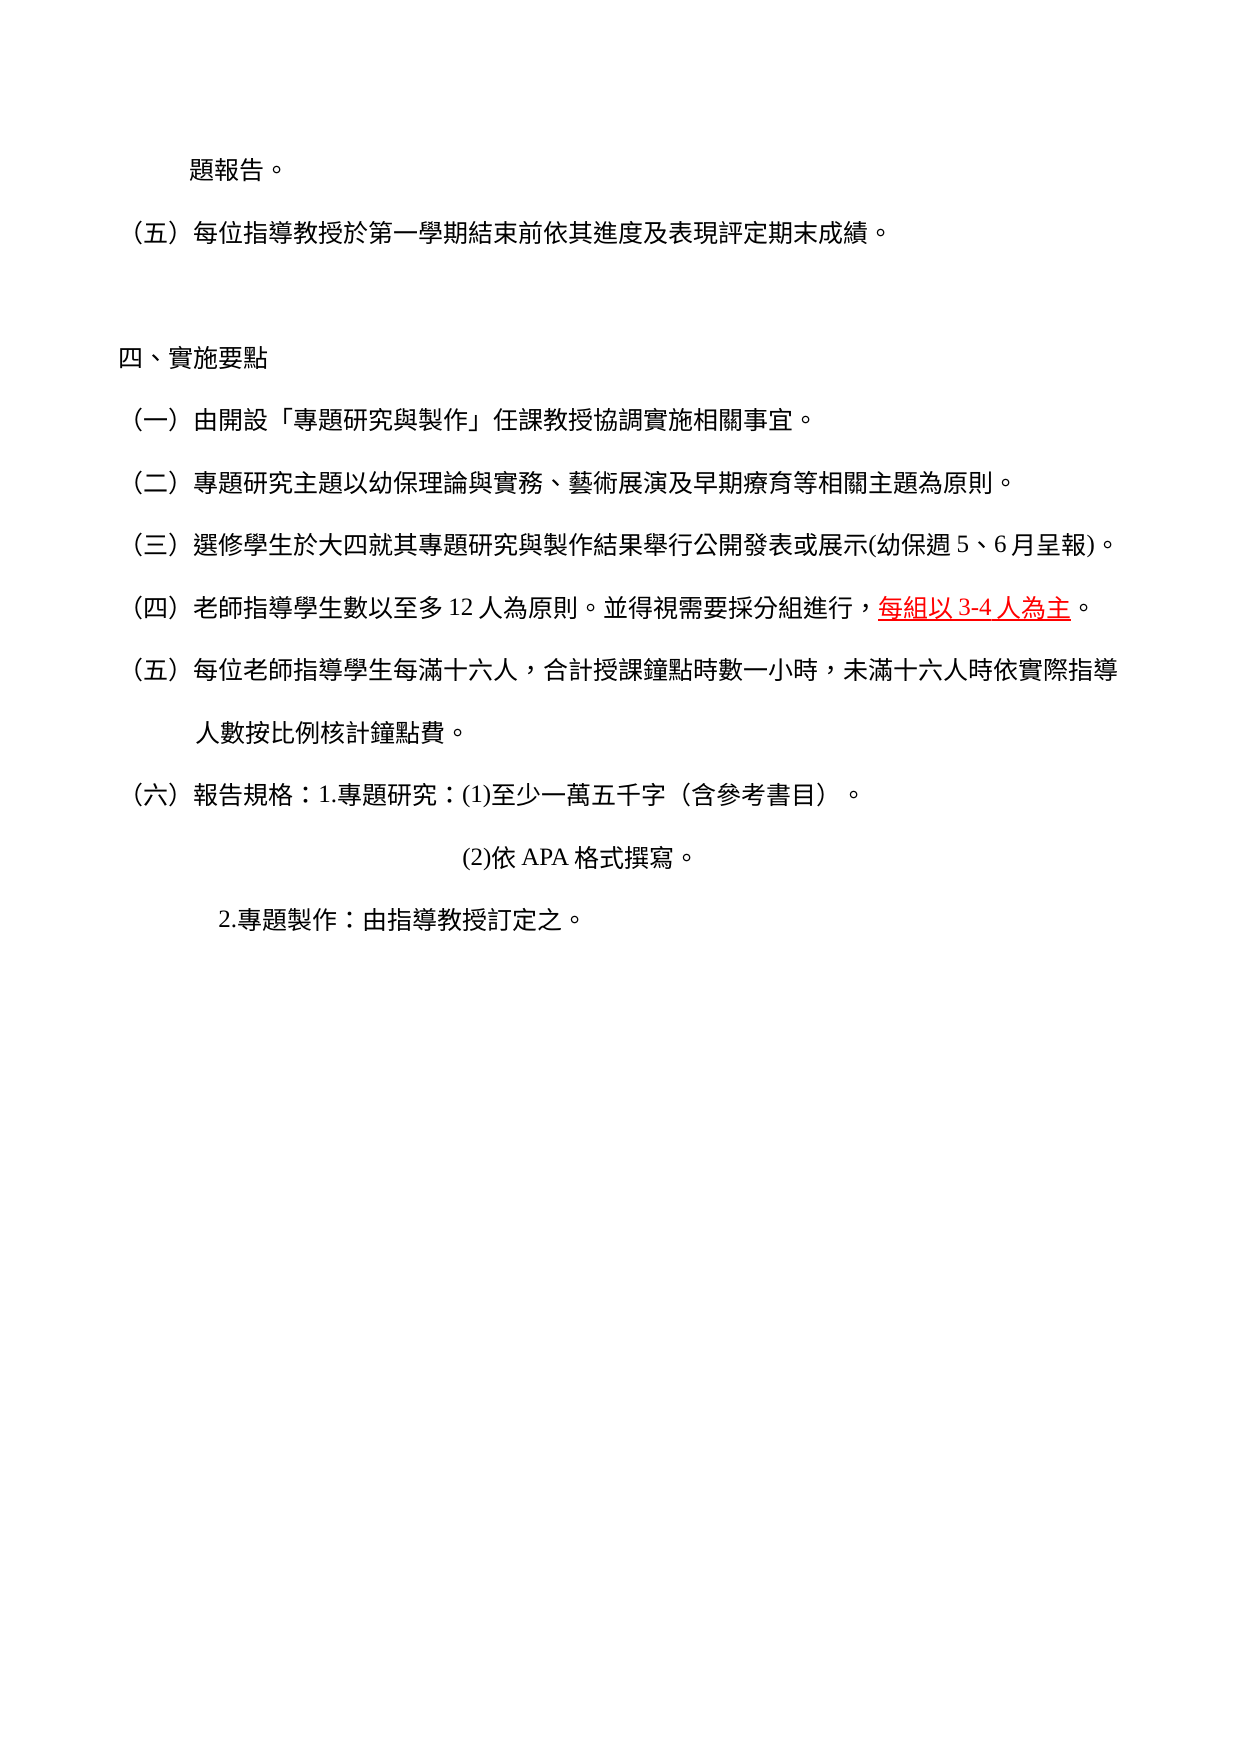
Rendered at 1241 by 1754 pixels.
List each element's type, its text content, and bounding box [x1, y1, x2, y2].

text （一）由開設「專題研究與製作」任課教授協調實施相關事宜。 [118, 377, 1122, 439]
text （五）每位老師指導學生每滿十六人，合計授課鐘點時數一小時，未滿十六人時依實際指導人數按比例核計鐘點費。 [118, 627, 1122, 752]
text 2.專題製作：由指導教授訂定之。 [118, 877, 1122, 939]
text （六）報告規格：1.專題研究：(1)至少一萬五千字（含參考書目）。 (2)依APA格式撰寫。 [118, 752, 1122, 877]
text 四、實施要點 [118, 314, 1122, 377]
text （二）專題研究主題以幼保理論與實務、藝術展演及早期療育等相關主題為原則。 [118, 439, 1122, 502]
text （三）選修學生於大四就其專題研究與製作結果舉行公開發表或展示(幼保週5、6月呈報)。 [118, 502, 1122, 564]
text （五）每位指導教授於第一學期結束前依其進度及表現評定期末成績。 [118, 189, 1122, 252]
text （四）老師指導學生數以至多12人為原則。並得視需要採分組進行，每組以3-4人為主。 [118, 564, 1122, 627]
text 題報告。 [118, 127, 1122, 189]
